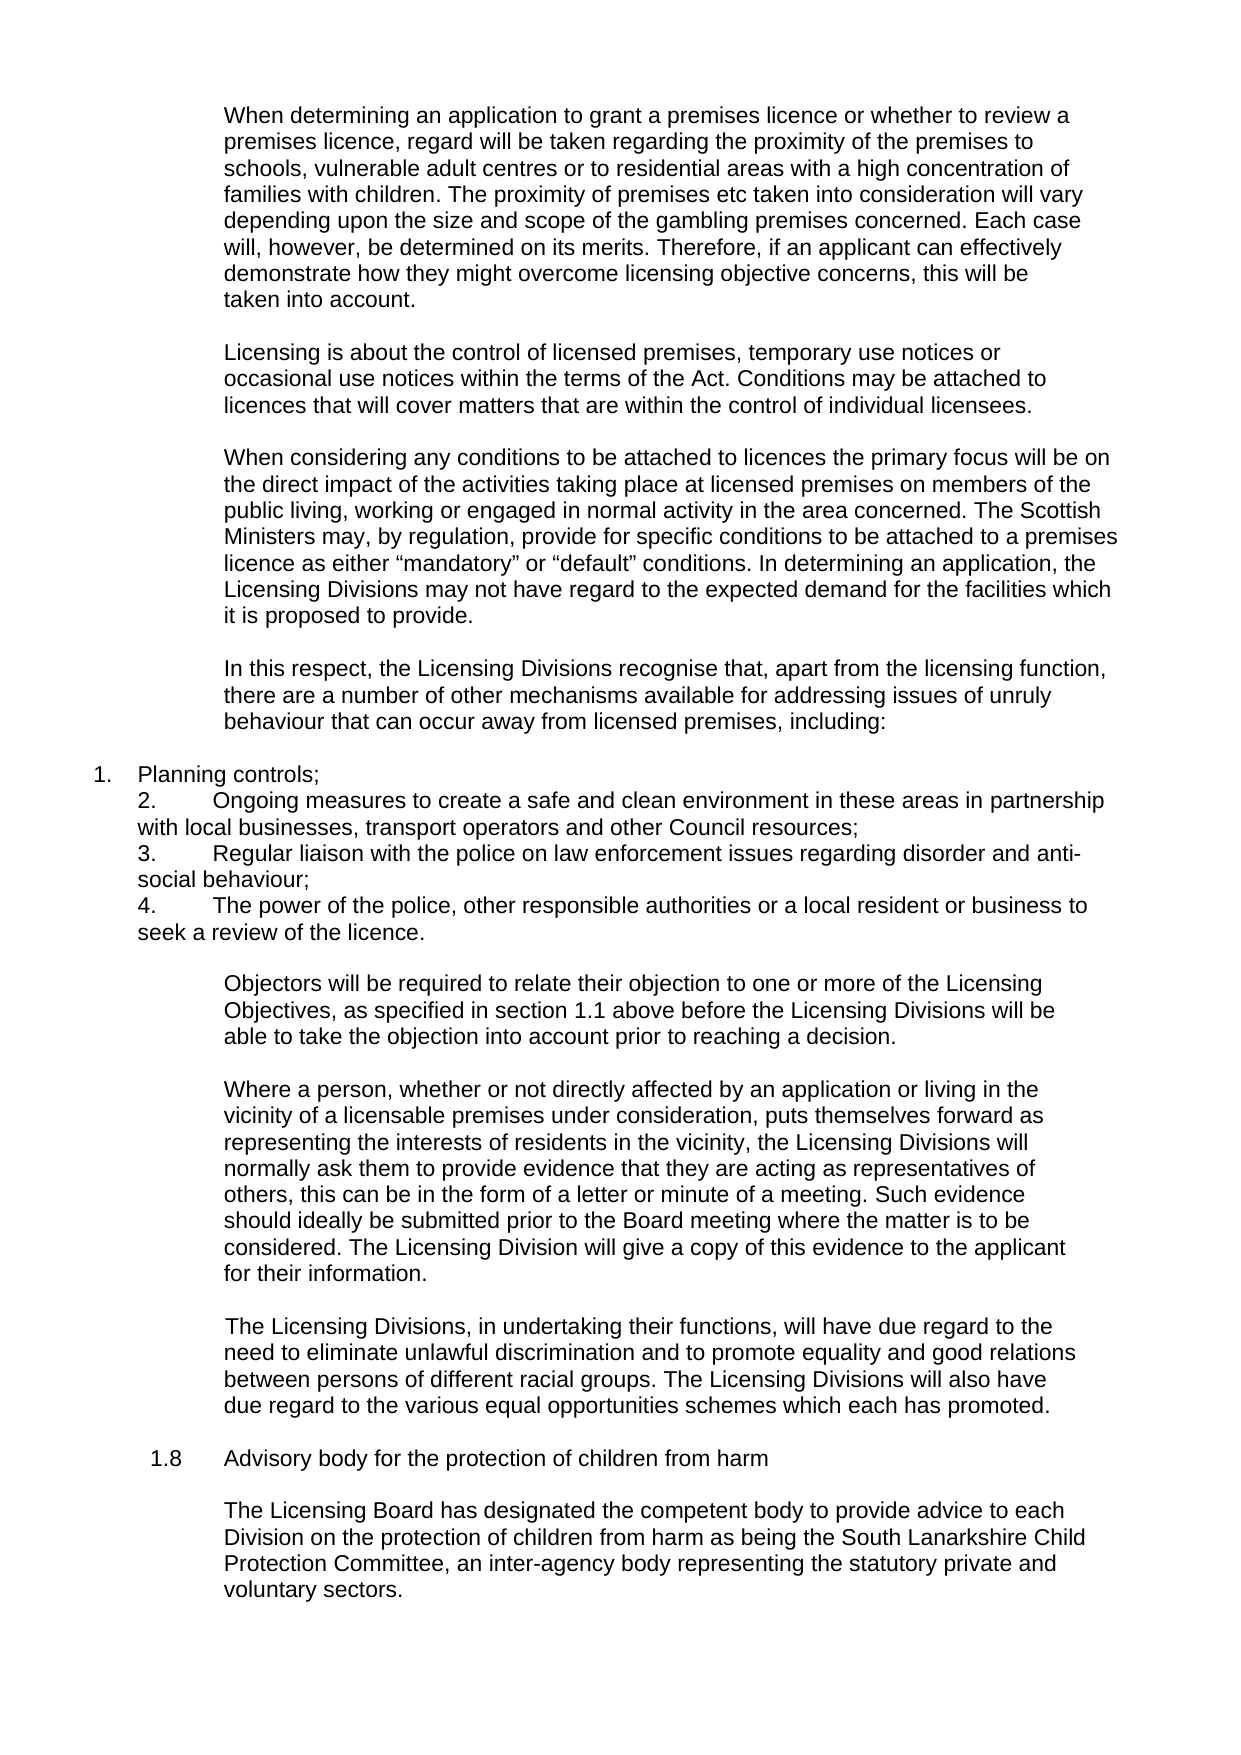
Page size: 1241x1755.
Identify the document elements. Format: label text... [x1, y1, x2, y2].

text Objectors will be required to relate their objection to one or more of the Licensing Objectives, as specified in section 1.1 above before the Licensing Divisions will be able to take the objection into account prior to reaching a decision. [224, 970, 1058, 1049]
text The Licensing Divisions, in undertaking their functions, will have due regard to the need to eliminate unlawful discrimination and to promote equality and good relations between persons of different racial groups. The Licensing Divisions will also have due regard to the various equal opportunities schemes which each has promoted. [224, 1313, 1078, 1418]
list Regular liaison with the police on law enforcement issues regarding disorder and anti-social behaviour; [137, 840, 1087, 892]
text When determining an application to grant a premises licence or whether to review a premises licence, regard will be taken regarding the proximity of the premises to schools, vulnerable adult centres or to residential areas with a high concentration of families with children. The proximity of premises etc taken into consideration will vary depending upon the size and scope of the gambling premises concerned. Each case will, however, be determined on its merits. Therefore, if an applicant can effectively demonstrate how they might overcome licensing objective concerns, this will be taken into account. [224, 102, 1085, 313]
text The Licensing Board has designated the competent body to provide advice to each Division on the protection of children from harm as being the South Lanarkshire Child Protection Committee, an inter-agency body representing the statutory private and voluntary sectors. [224, 1497, 1088, 1603]
text Licensing is about the control of licensed premises, temporary use notices or occasional use notices within the terms of the Act. Conditions may be attached to licences that will cover matters that are within the control of individual licensees. [224, 339, 1049, 418]
text When considering any conditions to be attached to licences the primary focus will be on the direct impact of the activities taking place at licensed premises on members of the public living, working or engaged in normal activity in the area concerned. The Scottish Ministers may, by regulation, provide for specific conditions to be attached to a premises licence as either “mandatory” or “default” conditions. In determining an application, the Licensing Divisions may not have regard to the expected demand for the facilities which it is proposed to provide. [224, 444, 1120, 629]
text In this respect, the Licensing Divisions recognise that, apart from the licensing function, there are a number of other mechanisms available for addressing issues of unruly behaviour that can occur away from licensed premises, including: [224, 655, 1109, 734]
list Planning controls; [93, 761, 1149, 787]
list The power of the police, other responsible authorities or a local resident or business to seek a review of the licence. [137, 892, 1118, 945]
list Advisory body for the protection of children from harm [150, 1445, 1149, 1471]
text Where a person, whether or not directly affected by an application or living in the vicinity of a licensable premises under consideration, puts themselves forward as representing the interests of residents in the vicinity, the Licensing Divisions will normally ask them to provide evidence that they are acting as representatives of others, this can be in the form of a letter or minute of a meeting. Such evidence should ideally be submitted prior to the Board meeting where the matter is to be considered. The Licensing Division will give a copy of this evidence to the applicant for their information. [224, 1076, 1081, 1287]
list Ongoing measures to create a safe and clean environment in these areas in partnership with local businesses, transport operators and other Council resources; [137, 787, 1111, 840]
